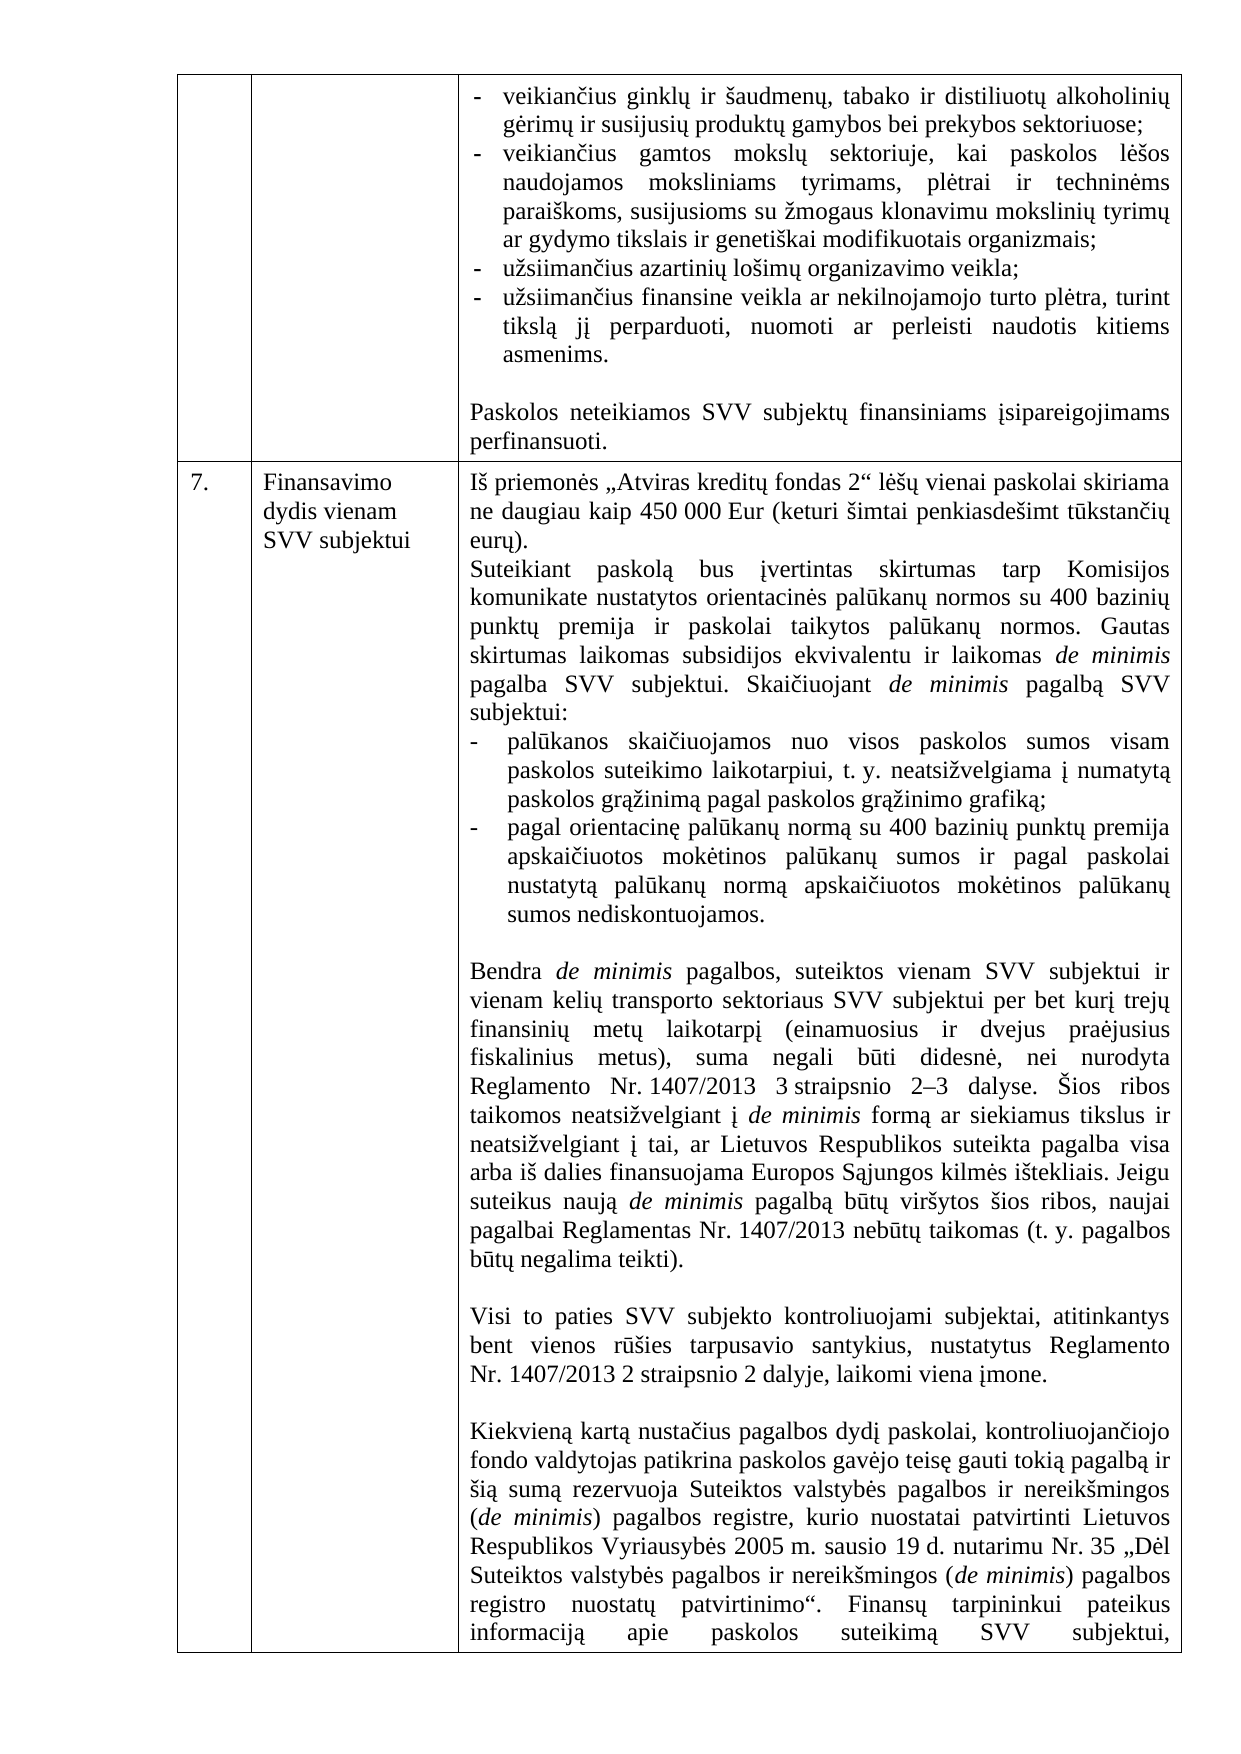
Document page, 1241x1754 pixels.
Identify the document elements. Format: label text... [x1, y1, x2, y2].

table_cell [252, 75, 458, 461]
table_cell [178, 75, 251, 461]
table_cell Finansavimo dydis vienam SVV subjektui [252, 462, 458, 1652]
table_cell 7. [178, 462, 251, 1652]
table_cell - veikiančius ginklų ir šaudmenų, tabako ir distiliuotų alkoholinių gėrimų ir susijusių produktų gamybos bei prekybos sektoriuose; - veikiančius gamtos mokslų sektoriuje, kai paskolos lėšos naudojamos moksliniams tyrimams, plėtrai ir techninėms paraiškoms, susijusioms su žmogaus klonavimu mokslinių tyrimų ar gydymo tikslais ir genetiškai modifikuotais organizmais; - užsiimančius azartinių lošimų organizavimo veikla; - užsiimančius finansine veikla ar nekilnojamojo turto plėtra, turint tikslą jį perparduoti, nuomoti ar perleisti naudotis kitiems asmenims. Paskolos neteikiamos SVV subjektų finansiniams įsipareigojimams perfinansuoti. [459, 75, 1181, 461]
table_cell Iš priemonės „Atviras kreditų fondas 2“ lėšų vienai paskolai skiriama ne daugiau kaip 450 000 Eur (keturi šimtai penkiasdešimt tūkstančių eurų). Suteikiant paskolą bus įvertintas skirtumas tarp Komisijos komunikate nustatytos orientacinės palūkanų normos su 400 bazinių punktų premija ir paskolai taikytos palūkanų normos. Gautas skirtumas laikomas subsidijos ekvivalentu ir laikomas de minimis pagalba SVV subjektui. Skaičiuojant de minimis pagalbą SVV subjektui: - palūkanos skaičiuojamos nuo visos paskolos sumos visam paskolos suteikimo laikotarpiui, t. y. neatsižvelgiama į numatytą paskolos grąžinimą pagal paskolos grąžinimo grafiką; - pagal orientacinę palūkanų normą su 400 bazinių punktų premija apskaičiuotos mokėtinos palūkanų sumos ir pagal paskolai nustatytą palūkanų normą apskaičiuotos mokėtinos palūkanų sumos nediskontuojamos. Bendra de minimis pagalbos, suteiktos vienam SVV subjektui ir vienam kelių transporto sektoriaus SVV subjektui per bet kurį trejų finansinių metų laikotarpį (einamuosius ir dvejus praėjusius fiskalinius metus), suma negali būti didesnė, nei nurodyta Reglamento Nr. 1407/2013 3 straipsnio 2–3 dalyse. Šios ribos taikomos neatsižvelgiant į de minimis formą ar siekiamus tikslus ir neatsižvelgiant į tai, ar Lietuvos Respublikos suteikta pagalba visa arba iš dalies finansuojama Europos Sąjungos kilmės ištekliais. Jeigu suteikus naują de minimis pagalbą būtų viršytos šios ribos, naujai pagalbai Reglamentas Nr. 1407/2013 nebūtų taikomas (t. y. pagalbos būtų negalima teikti). Visi to paties SVV subjekto kontroliuojami subjektai, atitinkantys bent vienos rūšies tarpusavio santykius, nustatytus Reglamento Nr. 1407/2013 2 straipsnio 2 dalyje, laikomi viena įmone. Kiekvieną kartą nustačius pagalbos dydį paskolai, kontroliuojančiojo fondo valdytojas patikrina paskolos gavėjo teisę gauti tokią pagalbą ir šią sumą rezervuoja Suteiktos valstybės pagalbos ir nereikšmingos (de minimis) pagalbos registre, kurio nuostatai patvirtinti Lietuvos Respublikos Vyriausybės 2005 m. sausio 19 d. nutarimu Nr. 35 „Dėl Suteiktos valstybės pagalbos ir nereikšmingos (de minimis) pagalbos registro nuostatų patvirtinimo“. Finansų tarpininkui pateikus informaciją apie paskolos suteikimą SVV subjektui, [459, 462, 1181, 1652]
